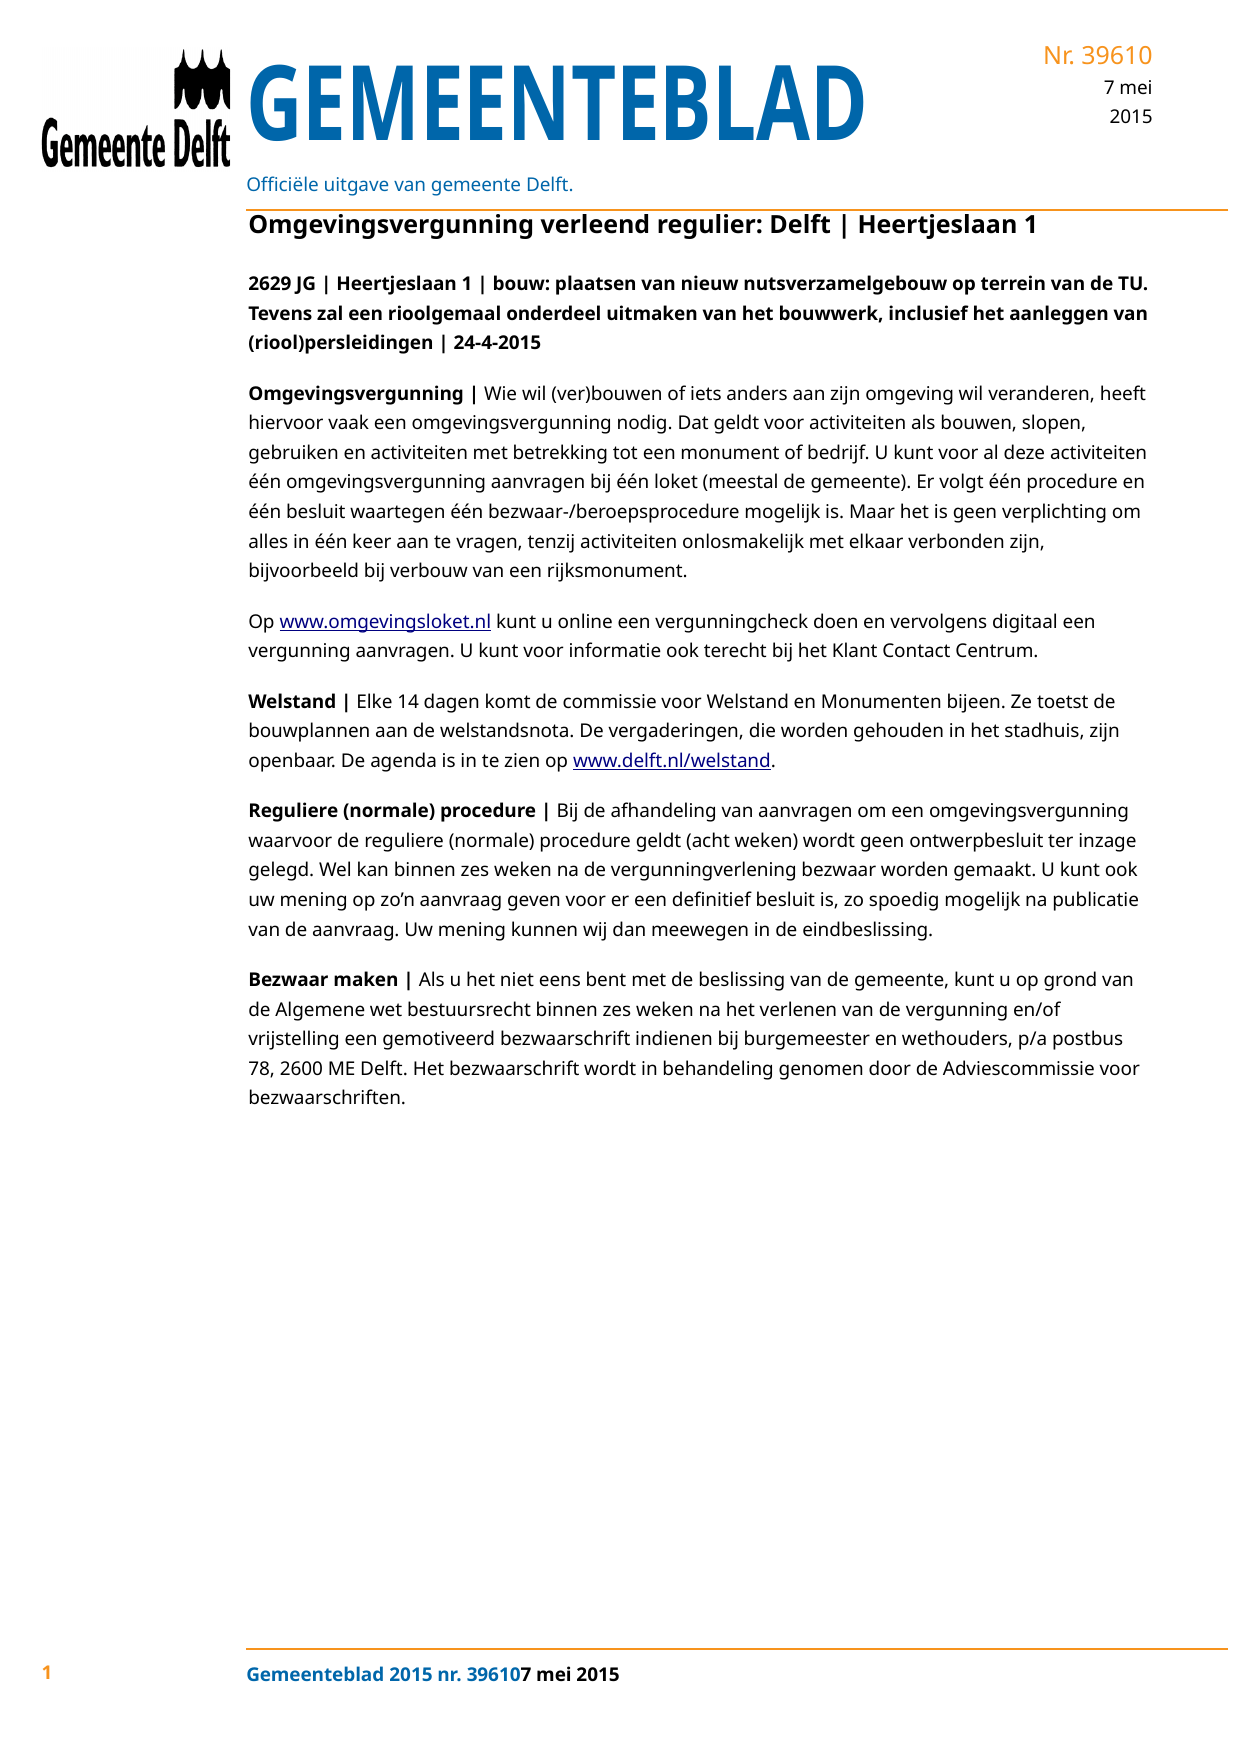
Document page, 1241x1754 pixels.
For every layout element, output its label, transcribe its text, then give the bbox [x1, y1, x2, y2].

picture [41, 47, 231, 172]
text Welstand | Elke 14 dagen komt de commissie voor Welstand en Monumenten bijeen. Ze toetst de bouwplannen aan de welstandsnota. De vergaderingen, die worden gehouden in het stadhuis, zijn openbaar. De agenda is in te zien op www.delft.nl/welstand. [248, 688, 1152, 773]
text Bezwaar maken | Als u het niet eens bent met de beslissing van de gemeente, kunt u op grond van de Algemene wet bestuursrecht binnen zes weken na het verlenen van de vergunning en/of vrijstelling een gemotiveerd bezwaarschrift indienen bij burgemeester en wethouders, p/a postbus 78, 2600 ME Delft. Het bezwaarschrift wordt in behandeling genomen door de Adviescommissie voor bezwaarschriften. [248, 966, 1152, 1110]
text Omgevingsvergunning verleend regulier: Delft | Heertjeslaan 1 [248, 211, 1152, 241]
text Omgevingsvergunning | Wie wil (ver)bouwen of iets anders aan zijn omgeving wil veranderen, heeft hiervoor vaak een omgevingsvergunning nodig. Dat geldt voor activiteiten als bouwen, slopen, gebruiken en activiteiten met betrekking tot een monument of bedrijf. U kunt voor al deze activiteiten één omgevingsvergunning aanvragen bij één loket (meestal de gemeente). Er volgt één procedure en één besluit waartegen één bezwaar-/beroepsprocedure mogelijk is. Maar het is geen verplichting om alles in één keer aan te vragen, tenzij activiteiten onlosmakelijk met elkaar verbonden zijn, bijvoorbeeld bij verbouw van een rijksmonument. [248, 380, 1152, 583]
text Reguliere (normale) procedure | Bij de afhandeling van aanvragen om een omgevingsvergunning waarvoor de reguliere (normale) procedure geldt (acht weken) wordt geen ontwerpbesluit ter inzage gelegd. Wel kan binnen zes weken na de vergunningverlening bezwaar worden gemaakt. U kunt ook uw mening op zo’n aanvraag geven voor er een definitief besluit is, zo spoedig mogelijk na publicatie van de aanvraag. Uw mening kunnen wij dan meewegen in de eindbeslissing. [248, 797, 1152, 941]
text Op www.omgevingsloket.nl kunt u online een vergunningcheck doen en vervolgens digitaal een vergunning aanvragen. U kunt voor informatie ook terecht bij het Klant Contact Centrum. [248, 608, 1152, 663]
text 2629 JG | Heertjeslaan 1 | bouw: plaatsen van nieuw nutsverzamelgebouw op terrein van de TU. Tevens zal een rioolgemaal onderdeel uitmaken van het bouwwerk, inclusief het aanleggen van (riool)persleidingen | 24-4-2015 [248, 270, 1152, 355]
